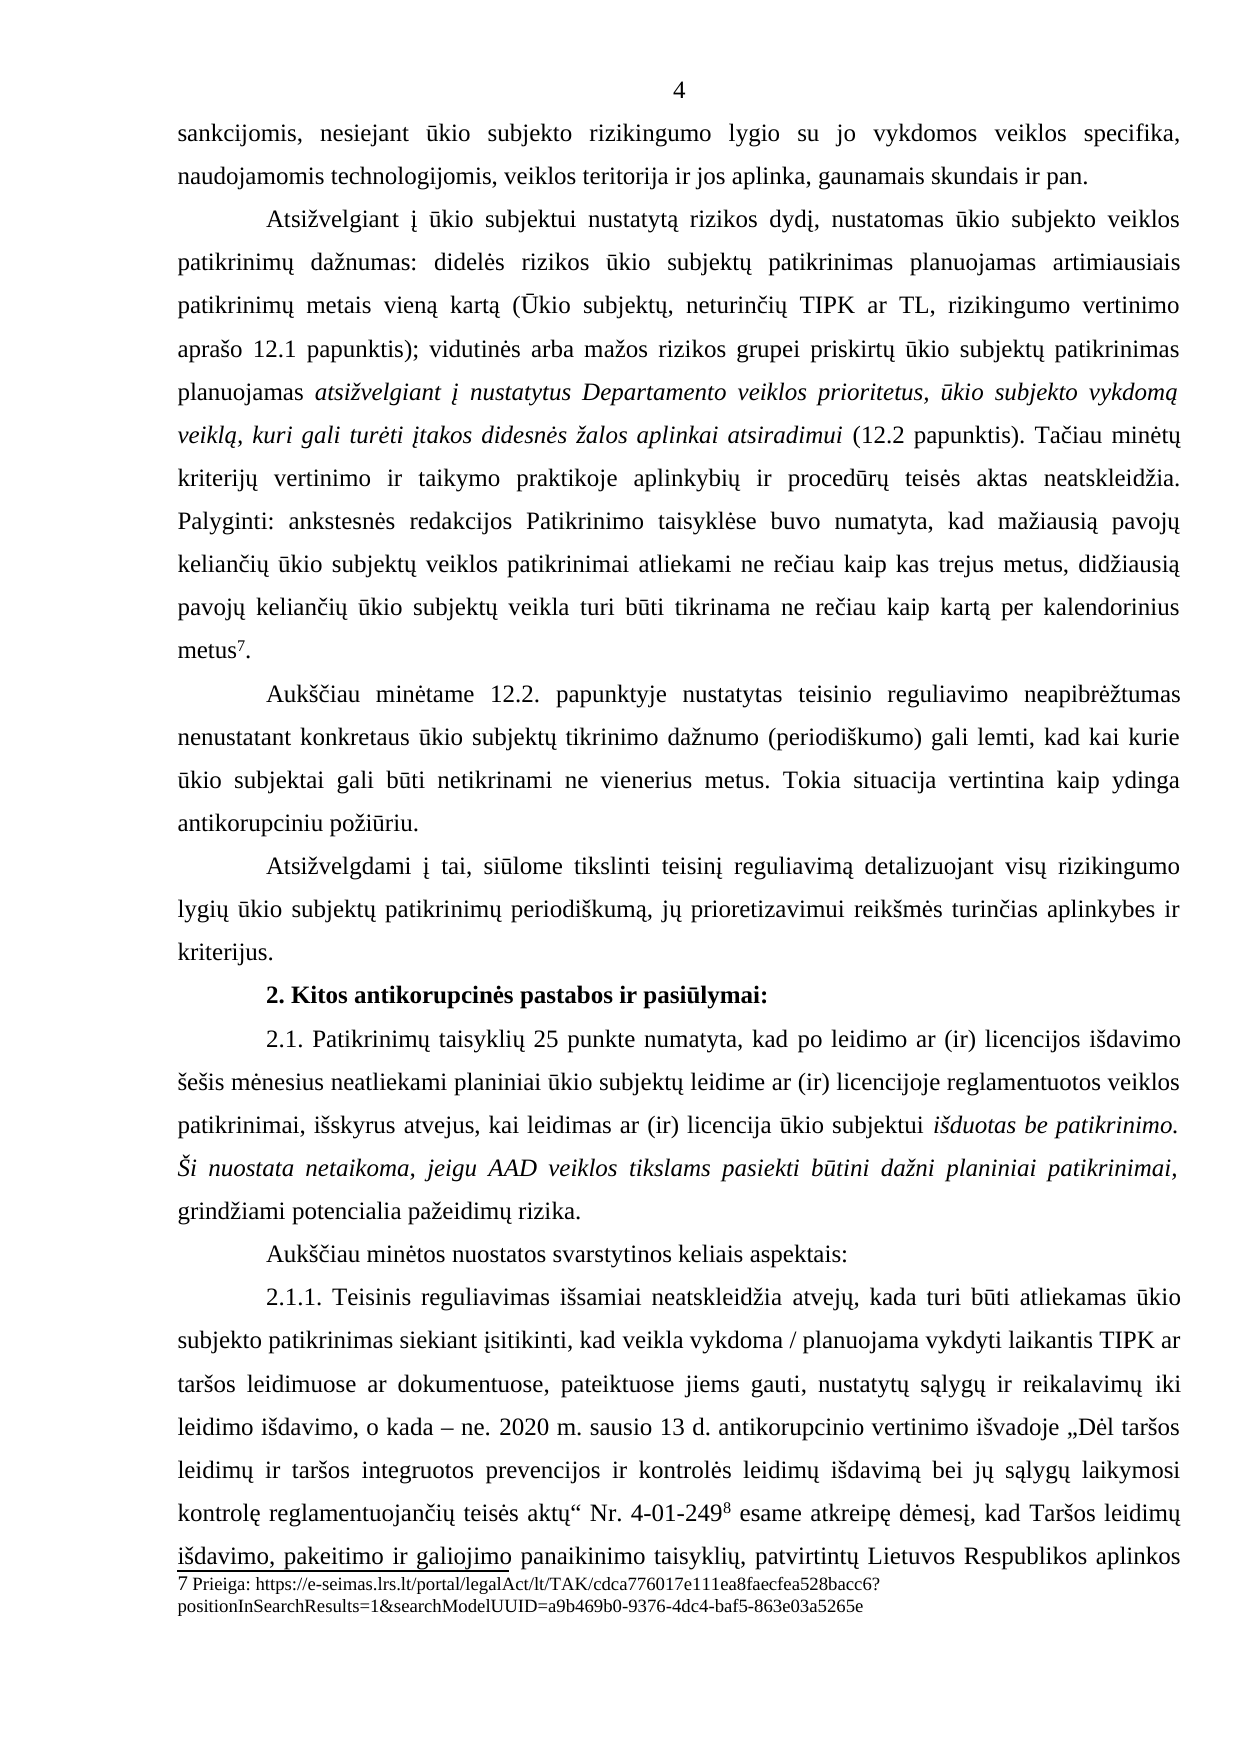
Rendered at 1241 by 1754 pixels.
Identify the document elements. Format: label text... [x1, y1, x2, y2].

text Aukščiau minėtame 12.2. papunktyje nustatytas teisinio reguliavimo neapibrėžtumas nenustatant konkretaus ūkio subjektų tikrinimo dažnumo (periodiškumo) gali lemti, kad kai kurie ūkio subjektai gali būti netikrinami ne vienerius metus. Tokia situacija vertintina kaip ydinga antikorupciniu požiūriu. [177, 679, 1181, 837]
text Aukščiau minėtos nuostatos svarstytinos keliais aspektais: [177, 1239, 1181, 1268]
text Prieiga: https://e-seimas.lrs.lt/portal/legalAct/lt/TAK/cdca776017e111ea8faecfea528bacc6?positionInSearchResults=1&searchModelUUID=a9b469b0-9376-4dc4-baf5-863e03a5265e [177, 1571, 1181, 1617]
text 2. Kitos antikorupcinės pastabos ir pasiūlymai: [177, 981, 1181, 1009]
text sankcijomis, nesiejant ūkio subjekto rizikingumo lygio su jo vykdomos veiklos specifika, naudojamomis technologijomis, veiklos teritorija ir jos aplinka, gaunamais skundais ir pan. [177, 118, 1181, 190]
text 2.1.1. Teisinis reguliavimas išsamiai neatskleidžia atvejų, kada turi būti atliekamas ūkio subjekto patikrinimas siekiant įsitikinti, kad veikla vykdoma / planuojama vykdyti laikantis TIPK ar taršos leidimuose ar dokumentuose, pateiktuose jiems gauti, nustatytų sąlygų ir reikalavimų iki leidimo išdavimo, o kada – ne. 2020 m. sausio 13 d. antikorupcinio vertinimo išvadoje „Dėl taršos leidimų ir taršos integruotos prevencijos ir kontrolės leidimų išdavimą bei jų sąlygų laikymosi kontrolę reglamentuojančių teisės aktų“ Nr. 4-01-249 esame atkreipę dėmesį, kad Taršos leidimų išdavimo, pakeitimo ir galiojimo panaikinimo taisyklių, patvirtintų Lietuvos Respublikos aplinkos [177, 1282, 1181, 1570]
text Atsižvelgiant į ūkio subjektui nustatytą rizikos dydį, nustatomas ūkio subjekto veiklos patikrinimų dažnumas: didelės rizikos ūkio subjektų patikrinimas planuojamas artimiausiais patikrinimų metais vieną kartą (Ūkio subjektų, neturinčių TIPK ar TL, rizikingumo vertinimo aprašo 12.1 papunktis); vidutinės arba mažos rizikos grupei priskirtų ūkio subjektų patikrinimas planuojamas atsižvelgiant į nustatytus Departamento veiklos prioritetus, ūkio subjekto vykdomą veiklą, kuri gali turėti įtakos didesnės žalos aplinkai atsiradimui (12.2 papunktis). Tačiau minėtų kriterijų vertinimo ir taikymo praktikoje aplinkybių ir procedūrų teisės aktas neatskleidžia. Palyginti: ankstesnės redakcijos Patikrinimo taisyklėse buvo numatyta, kad mažiausią pavojų keliančių ūkio subjektų veiklos patikrinimai atliekami ne rečiau kaip kas trejus metus, didžiausią pavojų keliančių ūkio subjektų veikla turi būti tikrinama ne rečiau kaip kartą per kalendorinius metus. [177, 204, 1181, 664]
text 2.1. Patikrinimų taisyklių 25 punkte numatyta, kad po leidimo ar (ir) licencijos išdavimo šešis mėnesius neatliekami planiniai ūkio subjektų leidime ar (ir) licencijoje reglamentuotos veiklos patikrinimai, išskyrus atvejus, kai leidimas ar (ir) licencija ūkio subjektui išduotas be patikrinimo. Ši nuostata netaikoma, jeigu AAD veiklos tikslams pasiekti būtini dažni planiniai patikrinimai, grindžiami potencialia pažeidimų rizika. [177, 1024, 1181, 1225]
text Atsižvelgdami į tai, siūlome tikslinti teisinį reguliavimą detalizuojant visų rizikingumo lygių ūkio subjektų patikrinimų periodiškumą, jų prioretizavimui reikšmės turinčias aplinkybes ir kriterijus. [177, 851, 1181, 966]
